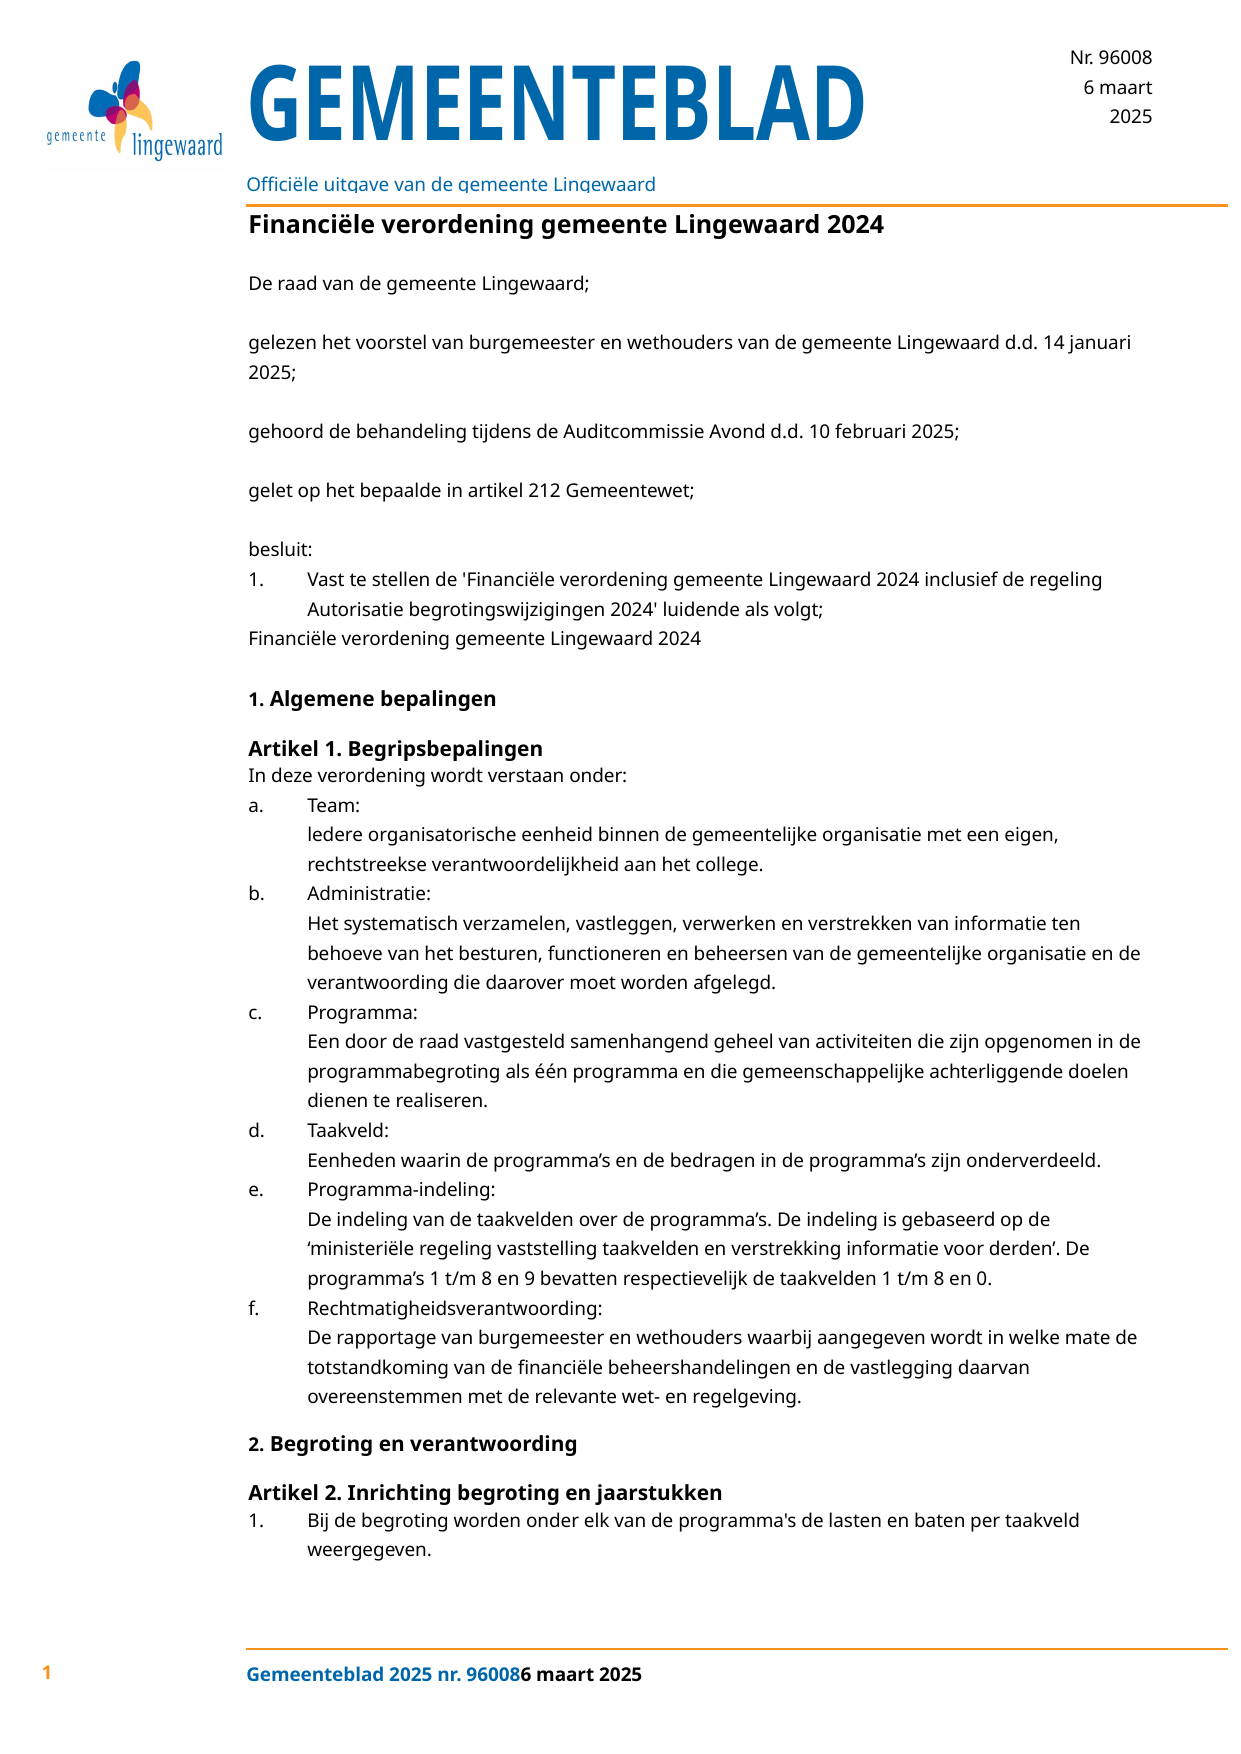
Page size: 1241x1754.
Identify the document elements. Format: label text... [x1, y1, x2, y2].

list Eenheden waarin de programma’s en de bedragen in de programma’s zijn onderverdeeld. [248, 1147, 1152, 1172]
list Het systematisch verzamelen, vastleggen, verwerken en verstrekken van informatie ten behoeve van het besturen, functioneren en beheersen van de gemeentelijke organisatie en de verantwoording die daarover moet worden afgelegd. [248, 910, 1152, 995]
list ledere organisatorische eenheid binnen de gemeentelijke organisatie met een eigen, rechtstreekse verantwoordelijkheid aan het college. [248, 821, 1152, 877]
text besluit: [248, 537, 1152, 562]
text gelet op het bepaalde in artikel 212 Gemeentewet; [248, 477, 1152, 503]
text 1. Algemene bepalingen [248, 684, 1152, 713]
list Rechtmatigheidsverantwoording: [248, 1295, 1152, 1320]
list Programma: [248, 999, 1152, 1024]
list Een door de raad vastgesteld samenhangend geheel van activiteiten die zijn opgenomen in de programmabegroting als één programma en die gemeenschappelijke achterliggende doelen dienen te realiseren. [248, 1028, 1152, 1113]
text 2. Begroting en verantwoording [248, 1429, 1152, 1457]
text Financiële verordening gemeente Lingewaard 2024 [248, 625, 1152, 651]
text Artikel 1. Begripsbepalingen [248, 734, 1152, 762]
list Bij de begroting worden onder elk van de programma's de lasten en baten per taakveld weergegeven. [248, 1507, 1152, 1562]
list Programma-indeling: [248, 1176, 1152, 1202]
list Administratie: [248, 881, 1152, 906]
text gehoord de behandeling tijdens de Auditcommissie Avond d.d. 10 februari 2025; [248, 418, 1152, 444]
picture [41, 47, 231, 172]
text Artikel 2. Inrichting begroting en jaarstukken [248, 1478, 1152, 1507]
list Taakveld: [248, 1117, 1152, 1143]
list Vast te stellen de 'Financiële verordening gemeente Lingewaard 2024 inclusief de regeling Autorisatie begrotingswijzigingen 2024' luidende als volgt; [248, 566, 1152, 621]
list Team: [248, 792, 1152, 817]
list De rapportage van burgemeester en wethouders waarbij aangegeven wordt in welke mate de totstandkoming van de financiële beheershandelingen en de vastlegging daarvan overeenstemmen met de relevante wet- en regelgeving. [248, 1324, 1152, 1409]
text Financiële verordening gemeente Lingewaard 2024 [248, 207, 1152, 241]
text De raad van de gemeente Lingewaard; [248, 270, 1152, 296]
list De indeling van de taakvelden over de programma’s. De indeling is gebaseerd op de ‘ministeriële regeling vaststelling taakvelden en verstrekking informatie voor derden’. De programma’s 1 t/m 8 en 9 bevatten respectievelijk de taakvelden 1 t/m 8 en 0. [248, 1206, 1152, 1291]
text In deze verordening wordt verstaan onder: [248, 762, 1152, 788]
text gelezen het voorstel van burgemeester en wethouders van de gemeente Lingewaard d.d. 14 januari 2025; [248, 329, 1152, 385]
